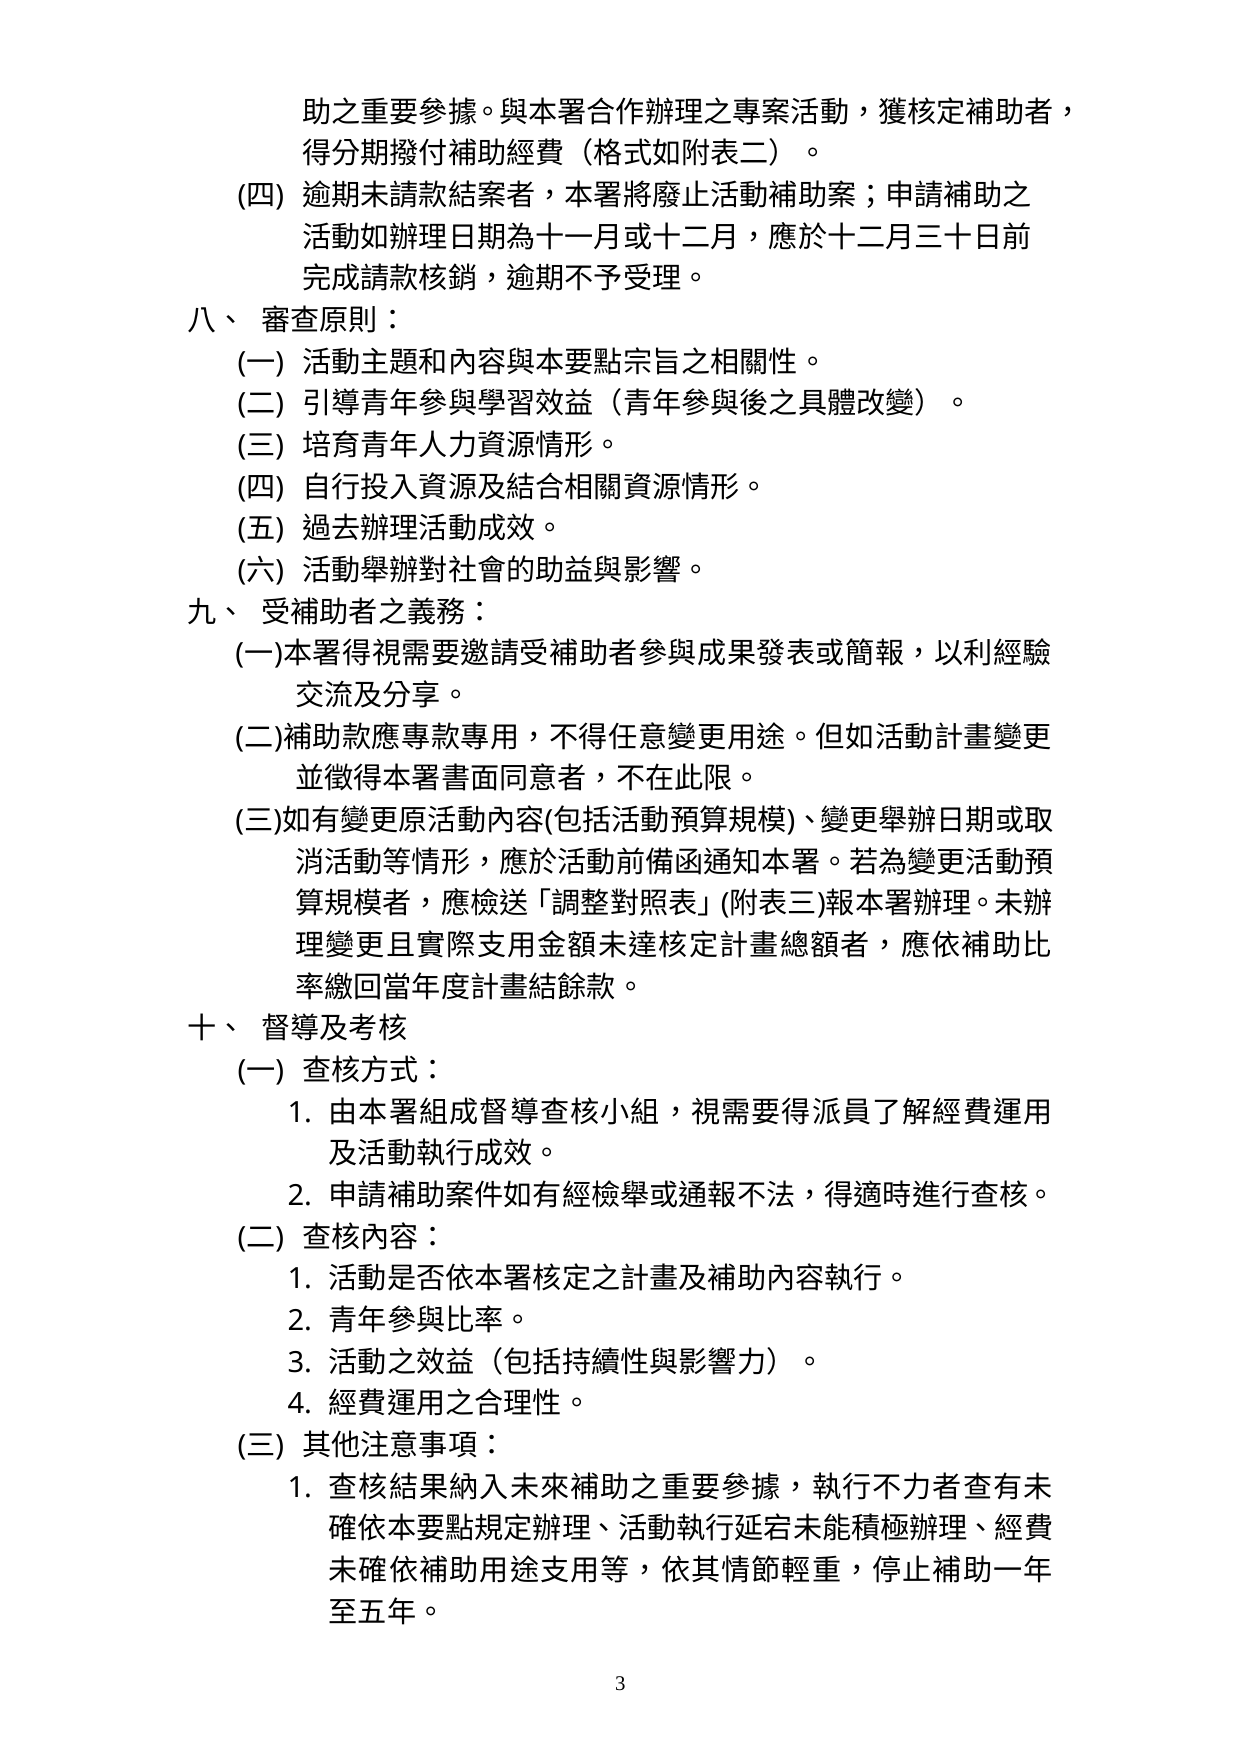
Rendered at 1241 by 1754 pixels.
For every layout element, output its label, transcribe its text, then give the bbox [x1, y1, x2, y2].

list 其他注意事項： [237, 1422, 1053, 1464]
list 查核結果納入未來補助之重要參據，執行不力者查有未確依本要點規定辦理、活動執行延宕未能積極辦理、經費未確依補助用途支用等，依其情節輕重，停止補助一年至五年。 [287, 1464, 1053, 1630]
list 審查原則： [187, 297, 1053, 339]
list 青年參與比率。 [287, 1297, 1053, 1339]
list 逾期未請款結案者，本署將廢止活動補助案；申請補助之活動如辦理日期為十一月或十二月，應於十二月三十日前完成請款核銷，逾期不予受理。 [237, 172, 1053, 297]
list 活動主題和內容與本要點宗旨之相關性。 [237, 339, 1053, 380]
list 由本署組成督導查核小組，視需要得派員了解經費運用及活動執行成效。 [287, 1089, 1053, 1172]
list 活動是否依本署核定之計畫及補助內容執行。 [287, 1255, 1053, 1297]
text (三)如有變更原活動內容(包括活動預算規模)、變更舉辦日期或取消活動等情形，應於活動前備函通知本署。若為變更活動預算規模者，應檢送「調整對照表」(附表三)報本署辦理。未辦理變更且實際支用金額未達核定計畫總額者，應依補助比率繳回當年度計畫結餘款。 [235, 797, 1053, 1005]
list 補助經費核銷結案情形，經本署綜合評核後，列為爾後補助之重要參據。與本署合作辦理之專案活動，獲核定補助者，得分期撥付補助經費（格式如附表二）。 [237, 89, 1053, 172]
text (一)本署得視需要邀請受補助者參與成果發表或簡報，以利經驗交流及分享。 [235, 630, 1053, 714]
list 活動之效益（包括持續性與影響力）。 [287, 1339, 1053, 1380]
list 活動舉辦對社會的助益與影響。 [237, 547, 1053, 589]
list 過去辦理活動成效。 [237, 505, 1053, 547]
list 引導青年參與學習效益（青年參與後之具體改變）。 [237, 380, 1053, 422]
list 受補助者之義務： [187, 589, 1053, 630]
list 查核方式： [237, 1047, 1053, 1089]
text (二)補助款應專款專用，不得任意變更用途。但如活動計畫變更並徵得本署書面同意者，不在此限。 [235, 714, 1053, 797]
list 自行投入資源及結合相關資源情形。 [237, 464, 1053, 505]
list 查核內容： [237, 1214, 1053, 1255]
list 督導及考核 [187, 1005, 1053, 1047]
list 申請補助案件如有經檢舉或通報不法，得適時進行查核。 [287, 1172, 1053, 1214]
list 經費運用之合理性。 [287, 1380, 1053, 1422]
list 培育青年人力資源情形。 [237, 422, 1053, 464]
